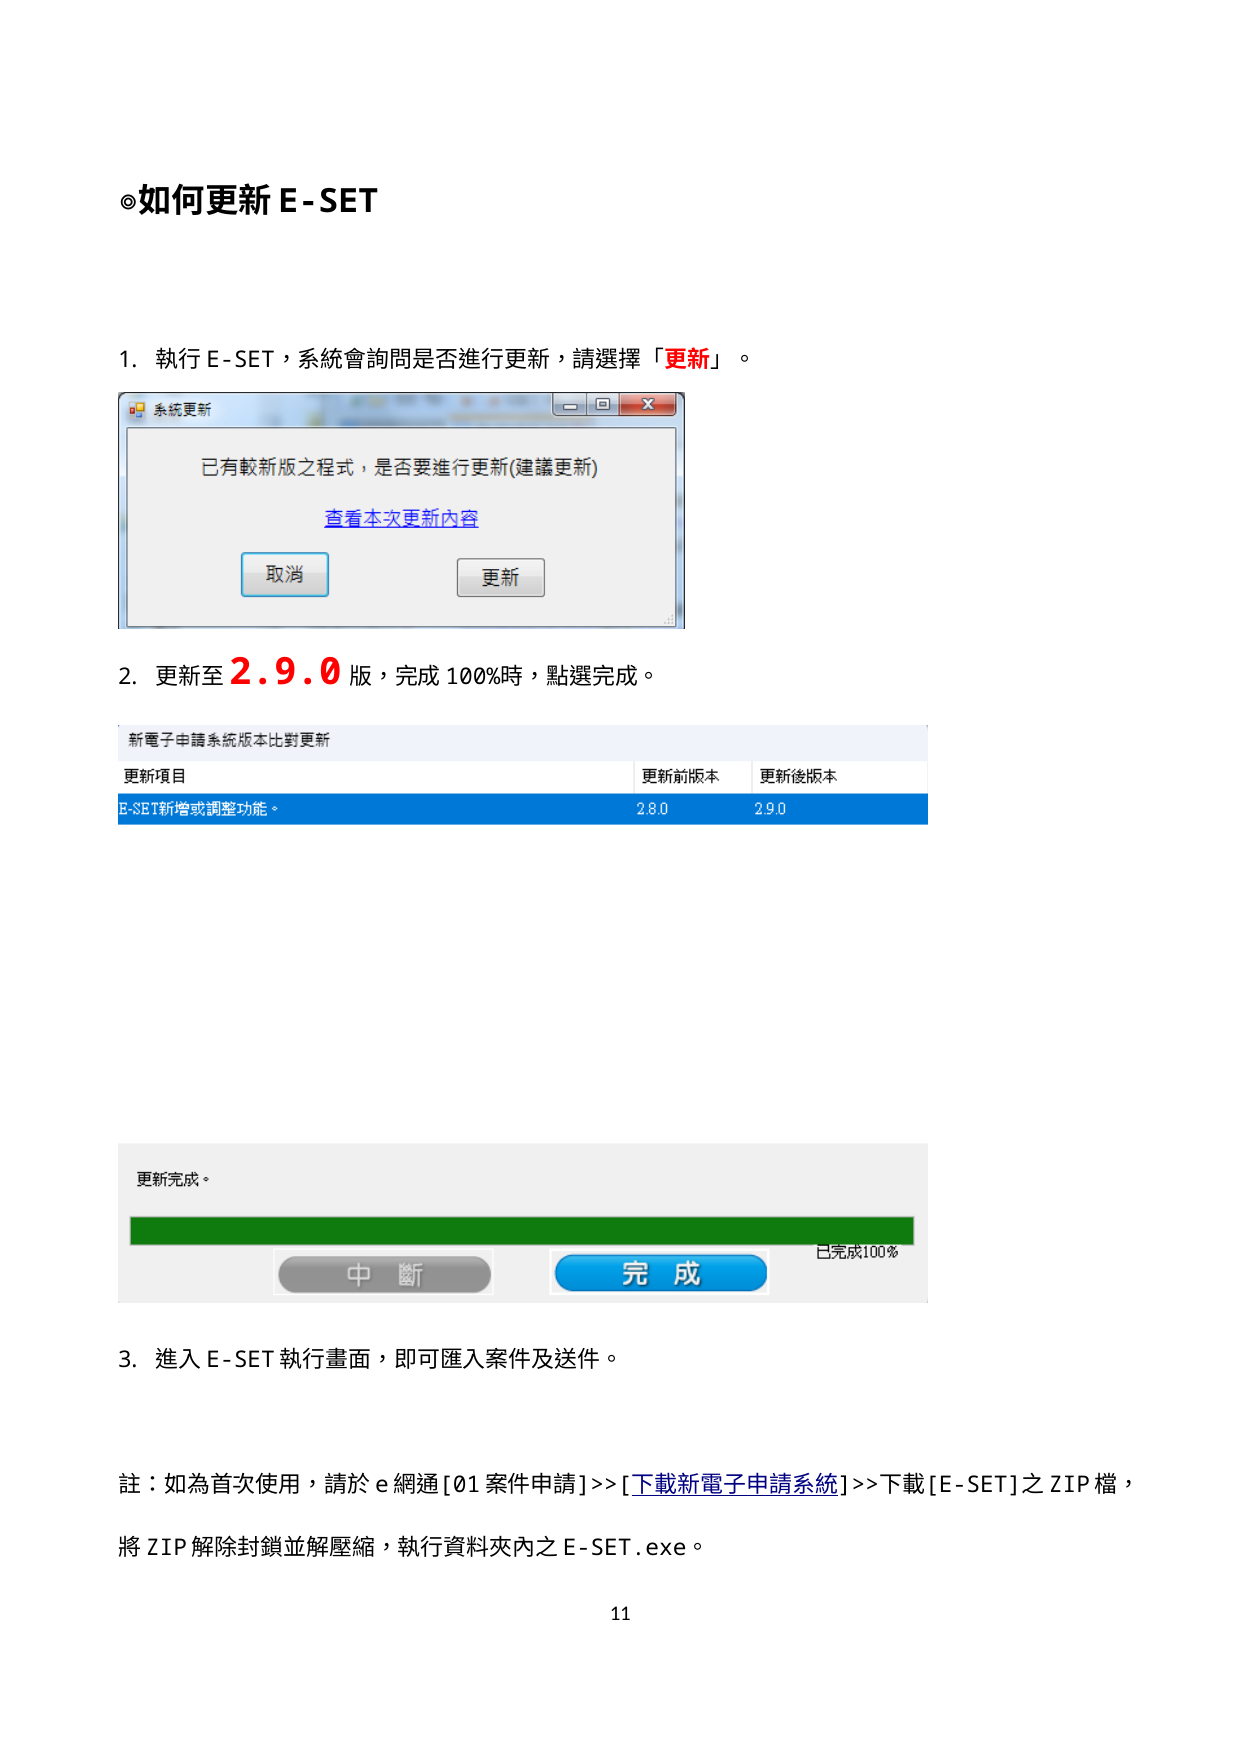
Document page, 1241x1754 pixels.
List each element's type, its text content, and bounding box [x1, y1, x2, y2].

subtitle ◎如何更新E-SET [118, 157, 1122, 219]
list 進入E-SET執行畫面，即可匯入案件及送件。 [118, 1316, 1122, 1378]
text 註：如為首次使用，請於e網通[01案件申請]>>[下載新電子申請系統]>>下載[E-SET]之ZIP檔，將ZIP解除封鎖並解壓縮，執行資料夾內之E-SET.exe。 [118, 1441, 1122, 1566]
list 更新至2.9.0版，完成100%時，點選完成。 [118, 628, 1122, 691]
list 執行E-SET，系統會詢問是否進行更新，請選擇「更新」。 [118, 316, 1122, 378]
